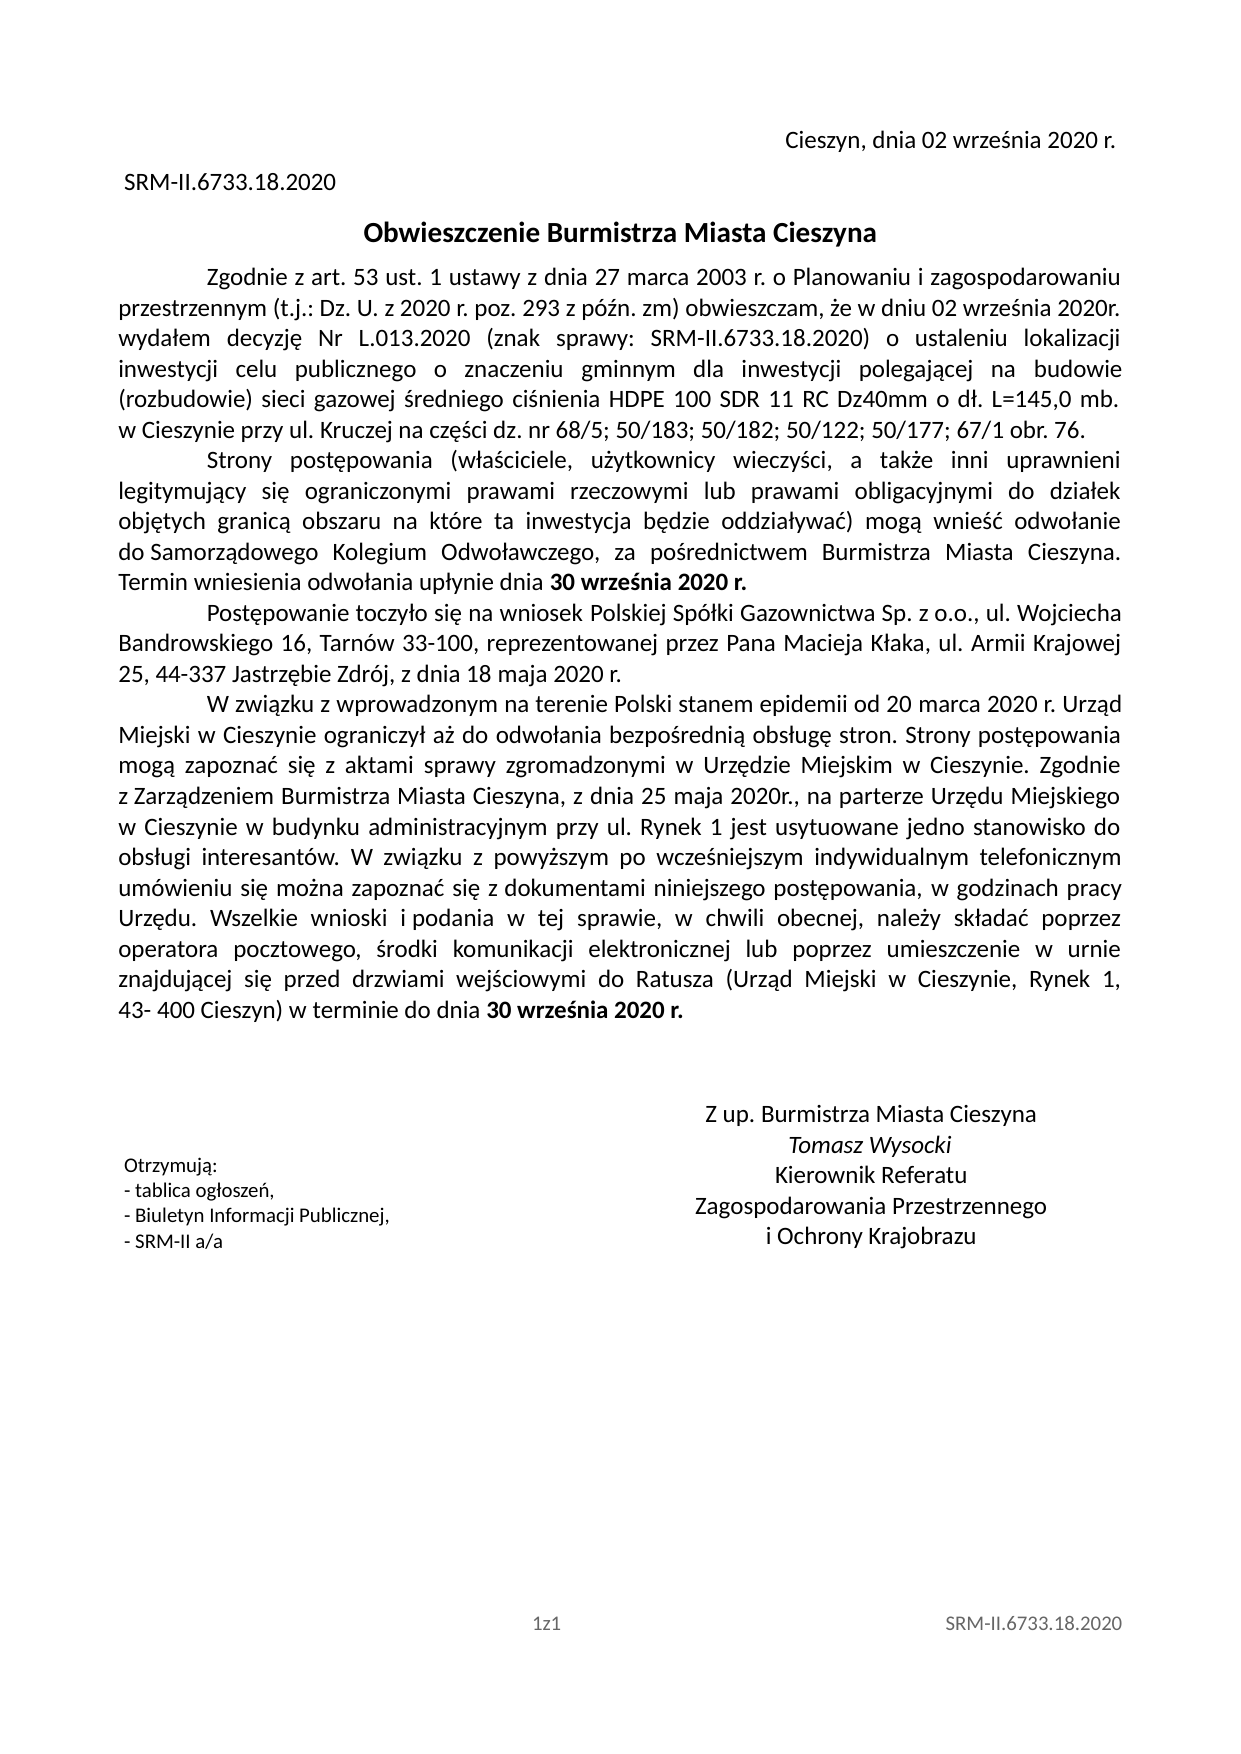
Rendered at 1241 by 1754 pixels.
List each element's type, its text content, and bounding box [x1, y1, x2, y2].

table_cell Archiwum a/a [620, 160, 1122, 202]
table_header Otrzymują: - tablica ogłoszeń, - Biuletyn Informacji Publicznej, - SRM-II a/a [118, 1090, 620, 1259]
table_header Cieszyn, dnia 02 września 2020 r. [620, 118, 1122, 160]
table_header Z up. Burmistrza Miasta Cieszyna Tomasz Wysocki Kierownik Referatu Zagospodarowania Przestrzennego i Ochrony Krajobrazu [620, 1090, 1122, 1259]
text Postępowanie toczyło się na wniosek Polskiej Spółki Gazownictwa Sp. z o.o., ul. Wojciecha Bandrowskiego 16, Tarnów 33-100, reprezentowanej przez Pana Macieja Kłaka, ul. Armii Krajowej 25, 44-337 Jastrzębie Zdrój, z dnia 18 maja 2020 r. [118, 597, 1122, 688]
text W związku z wprowadzonym na terenie Polski stanem epidemii od 20 marca 2020 r. Urząd Miejski w Cieszynie ograniczył aż do odwołania bezpośrednią obsługę stron. Strony postępowania mogą zapoznać się z aktami sprawy zgromadzonymi w Urzędzie Miejskim w Cieszynie. Zgodnie z Zarządzeniem Burmistrza Miasta Cieszyna, z dnia 25 maja 2020r., na parterze Urzędu Miejskiego w Cieszynie w budynku administracyjnym przy ul. Rynek 1 jest usytuowane jedno stanowisko do obsługi interesantów. W związku z powyższym po wcześniejszym indywidualnym telefonicznym umówieniu się można zapoznać się z dokumentami niniejszego postępowania, w godzinach pracy Urzędu. Wszelkie wnioski i podania w tej sprawie, w chwili obecnej, należy składać poprzez operatora pocztowego, środki komunikacji elektronicznej lub poprzez umieszczenie w urnie znajdującej się przed drzwiami wejściowymi do Ratusza (Urząd Miejski w Cieszynie, Rynek 1, 43- 400 Cieszyn) w terminie do dnia 30 września 2020 r. [118, 688, 1122, 1024]
text Zgodnie z art. 53 ust. 1 ustawy z dnia 27 marca 2003 r. o Planowaniu i zagospodarowaniu przestrzennym (t.j.: Dz. U. z 2020 r. poz. 293 z późn. zm) obwieszczam, że w dniu 02 września 2020r. wydałem decyzję Nr L.013.2020 (znak sprawy: SRM-II.6733.18.2020) o ustaleniu lokalizacji inwestycji celu publicznego o znaczeniu gminnym dla inwestycji polegającej na budowie (rozbudowie) sieci gazowej średniego ciśnienia HDPE 100 SDR 11 RC Dz40mm o dł. L=145,0 mb. w Cieszynie przy ul. Kruczej na części dz. nr 68/5; 50/183; 50/182; 50/122; 50/177; 67/1 obr. 76. [118, 261, 1122, 444]
text Strony postępowania (właściciele, użytkownicy wieczyści, a także inni uprawnieni legitymujący się ograniczonymi prawami rzeczowymi lub prawami obligacyjnymi do działek objętych granicą obszaru na które ta inwestycja będzie oddziaływać) mogą wnieść odwołanie do Samorządowego Kolegium Odwoławczego, za pośrednictwem Burmistrza Miasta Cieszyna. Termin wniesienia odwołania upłynie dnia 30 września 2020 r. [118, 444, 1122, 597]
table_header [118, 118, 620, 160]
text Obwieszczenie Burmistrza Miasta Cieszyna [118, 214, 1122, 249]
table_cell SRM-II.6733.18.2020 [118, 160, 620, 202]
